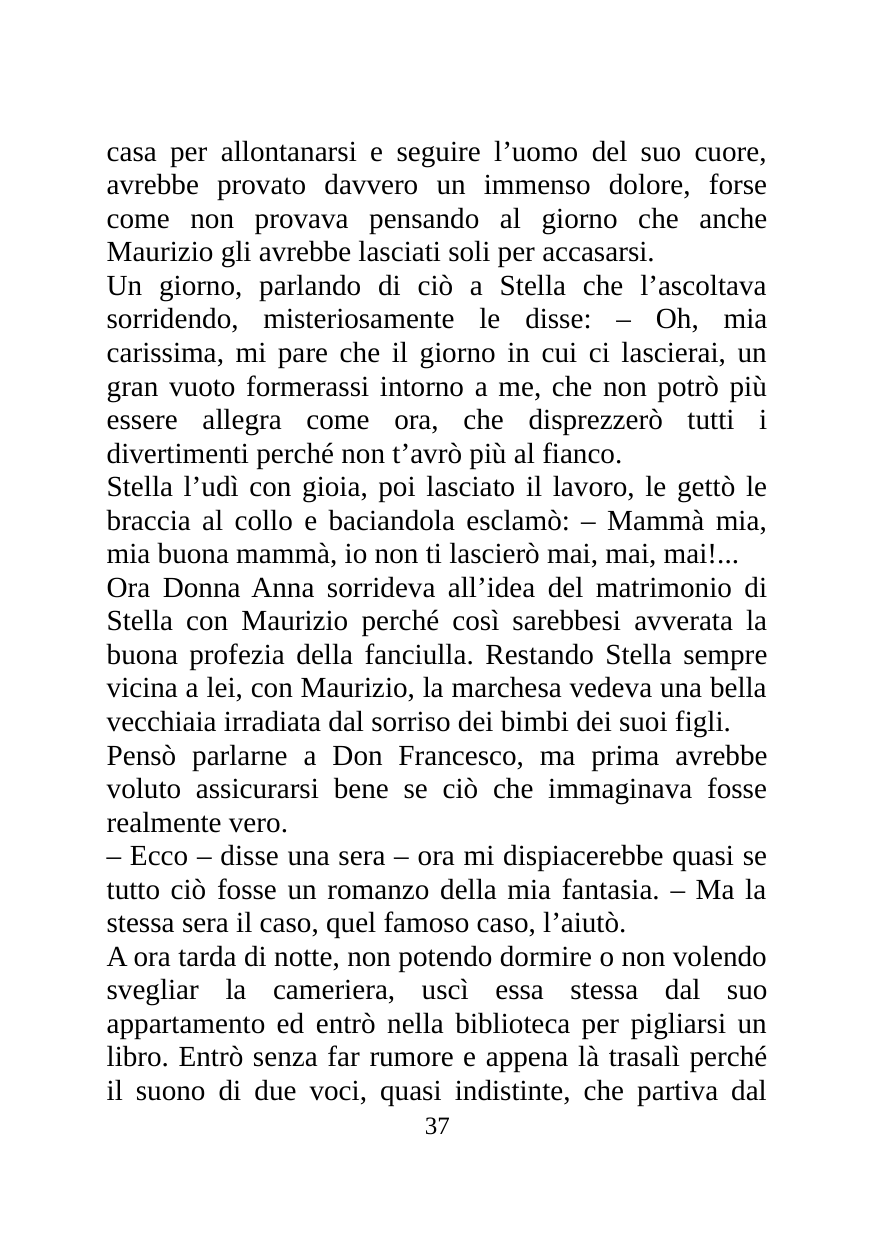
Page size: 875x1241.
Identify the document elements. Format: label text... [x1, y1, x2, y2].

text A ora tarda di notte, non potendo dormire o non volendo svegliar la cameriera, uscì essa stessa dal suo appartamento ed entrò nella biblioteca per pigliarsi un libro. Entrò senza far rumore e appena là trasalì perché il suono di due voci, quasi indistinte, che partiva dal [106, 939, 768, 1107]
text – Ecco – disse una sera – ora mi dispiacerebbe quasi se tutto ciò fosse un romanzo della mia fantasia. – Ma la stessa sera il caso, quel famoso caso, l’aiutò. [106, 838, 768, 939]
text casa per allontanarsi e seguire l’uomo del suo cuore, avrebbe provato davvero un immenso dolore, forse come non provava pensando al giorno che anche Maurizio gli avrebbe lasciati soli per accasarsi. [106, 134, 768, 268]
text Stella l’udì con gioia, poi lasciato il lavoro, le gettò le braccia al collo e baciandola esclamò: – Mammà mia, mia buona mammà, io non ti lascierò mai, mai, mai!... [106, 469, 768, 570]
text Pensò parlarne a Don Francesco, ma prima avrebbe voluto assicurarsi bene se ciò che immaginava fosse realmente vero. [106, 738, 768, 838]
text Un giorno, parlando di ciò a Stella che l’ascoltava sorridendo, misteriosamente le disse: – Oh, mia carissima, mi pare che il giorno in cui ci lascierai, un gran vuoto formerassi intorno a me, che non potrò più essere allegra come ora, che disprezzerò tutti i divertimenti perché non t’avrò più al fianco. [106, 268, 768, 469]
text Ora Donna Anna sorrideva all’idea del matrimonio di Stella con Maurizio perché così sarebbesi avverata la buona profezia della fanciulla. Restando Stella sempre vicina a lei, con Maurizio, la marchesa vedeva una bella vecchiaia irradiata dal sorriso dei bimbi dei suoi figli. [106, 570, 768, 738]
